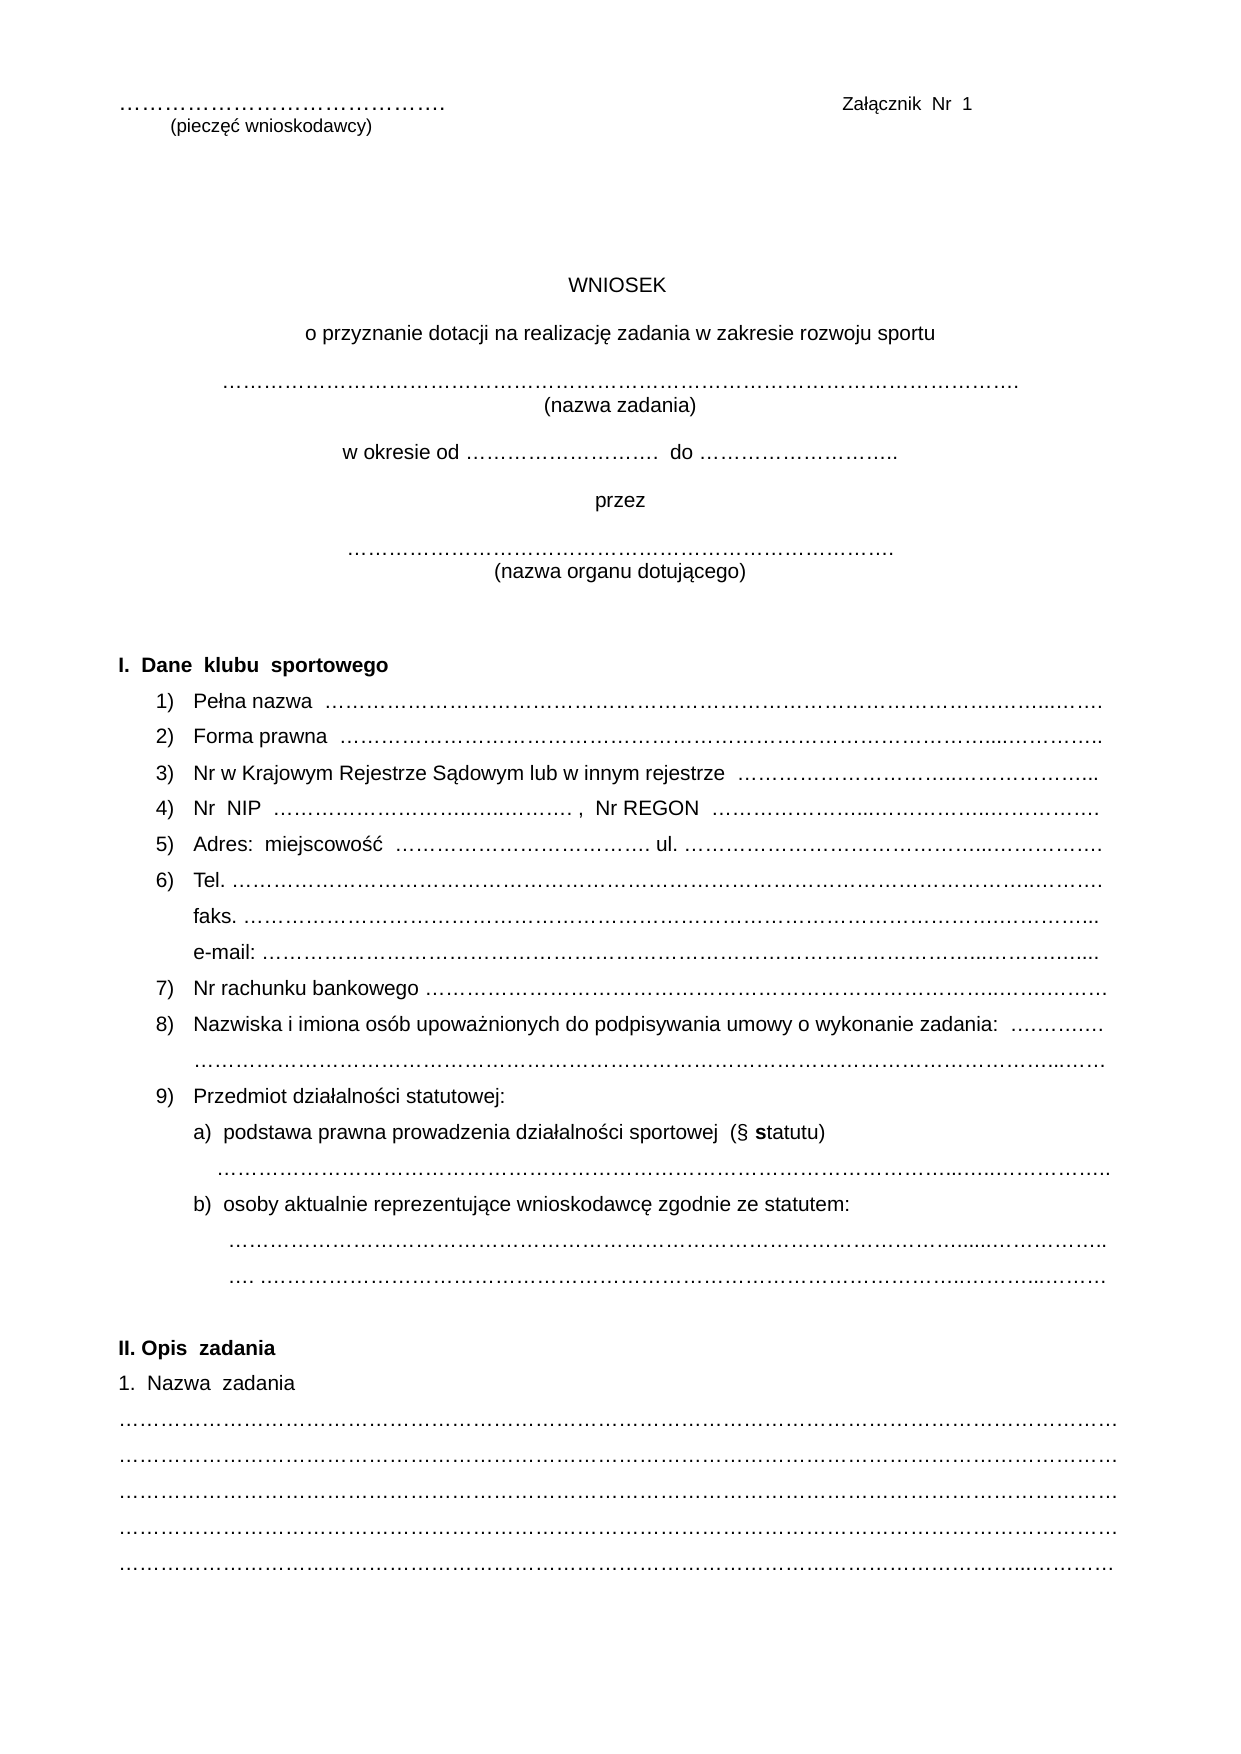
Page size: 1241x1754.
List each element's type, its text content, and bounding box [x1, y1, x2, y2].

list Pełna nazwa …………………………………………………………………………………….……...……. [156, 688, 1122, 712]
text ……………………………………………………………………………………………......…………….. [118, 1227, 1122, 1251]
list Nr rachunku bankowego ………………………………………………………………………..…….……… [156, 976, 1122, 1000]
text b) osoby aktualnie reprezentujące wnioskodawcę zgodnie ze statutem: [118, 1192, 1122, 1216]
list Adres: miejscowość ………………………………. ul. ……………………………………...……………. [156, 832, 1122, 856]
text e-mail: …………………………………………………………………………………………...……….….... [118, 940, 1122, 964]
text 1. Nazwa zadania [118, 1371, 1122, 1395]
text ……………………………………………………………………………………………...…..…………….. [118, 1156, 1122, 1179]
text …………………………………………………………………………………………………………………………………………………………………………………………………………………………………………………………………………………………………………………………………………………………………………………………………………………………………………………………………………………………………………………………………………………………………………………………………………………………………………………...………… [118, 1407, 1122, 1575]
text przez [118, 488, 1122, 512]
text ……………………………………………………………………. [118, 535, 1122, 559]
list Przedmiot działalności statutowej: [156, 1084, 1122, 1108]
text w okresie od ………………………. do ……………………….. [118, 440, 1122, 464]
text o przyznanie dotacji na realizację zadania w zakresie rozwoju sportu [118, 321, 1122, 345]
list Nr w Krajowym Rejestrze Sądowym lub w innym rejestrze …………………………..………………... [156, 760, 1122, 784]
text a) podstawa prawna prowadzenia działalności sportowej (§ statutu) [118, 1120, 1122, 1144]
text …. .………………………………………………………………………………………..………...……… [118, 1263, 1122, 1287]
list Nr NIP ………………………..…..………. , Nr REGON …………………...……………..……………. [156, 796, 1122, 820]
list Tel. ……………………………………………………………………………………………………..………. [156, 868, 1122, 892]
list Nazwiska i imiona osób upoważnionych do podpisywania umowy o wykonanie zadania: ….…….… ……………………………………………………………………………………………………………...…… [156, 1012, 1122, 1072]
text (pieczęć wnioskodawcy) [118, 115, 1122, 137]
text (nazwa zadania) [118, 393, 1122, 417]
text ……………………………………. Załącznik Nr 1 [118, 88, 1122, 115]
text ……………………………………………………………………………………………………. [118, 369, 1122, 393]
list Forma prawna …………………………………………………………………………………....………….. [156, 724, 1122, 748]
text (nazwa organu dotującego) [118, 559, 1122, 583]
text II. Opis zadania [118, 1335, 1122, 1359]
text faks. ……………………………………………………………………………………………….…………... [118, 904, 1122, 928]
text WNIOSEK [118, 273, 1122, 297]
text I. Dane klubu sportowego [118, 652, 1122, 676]
